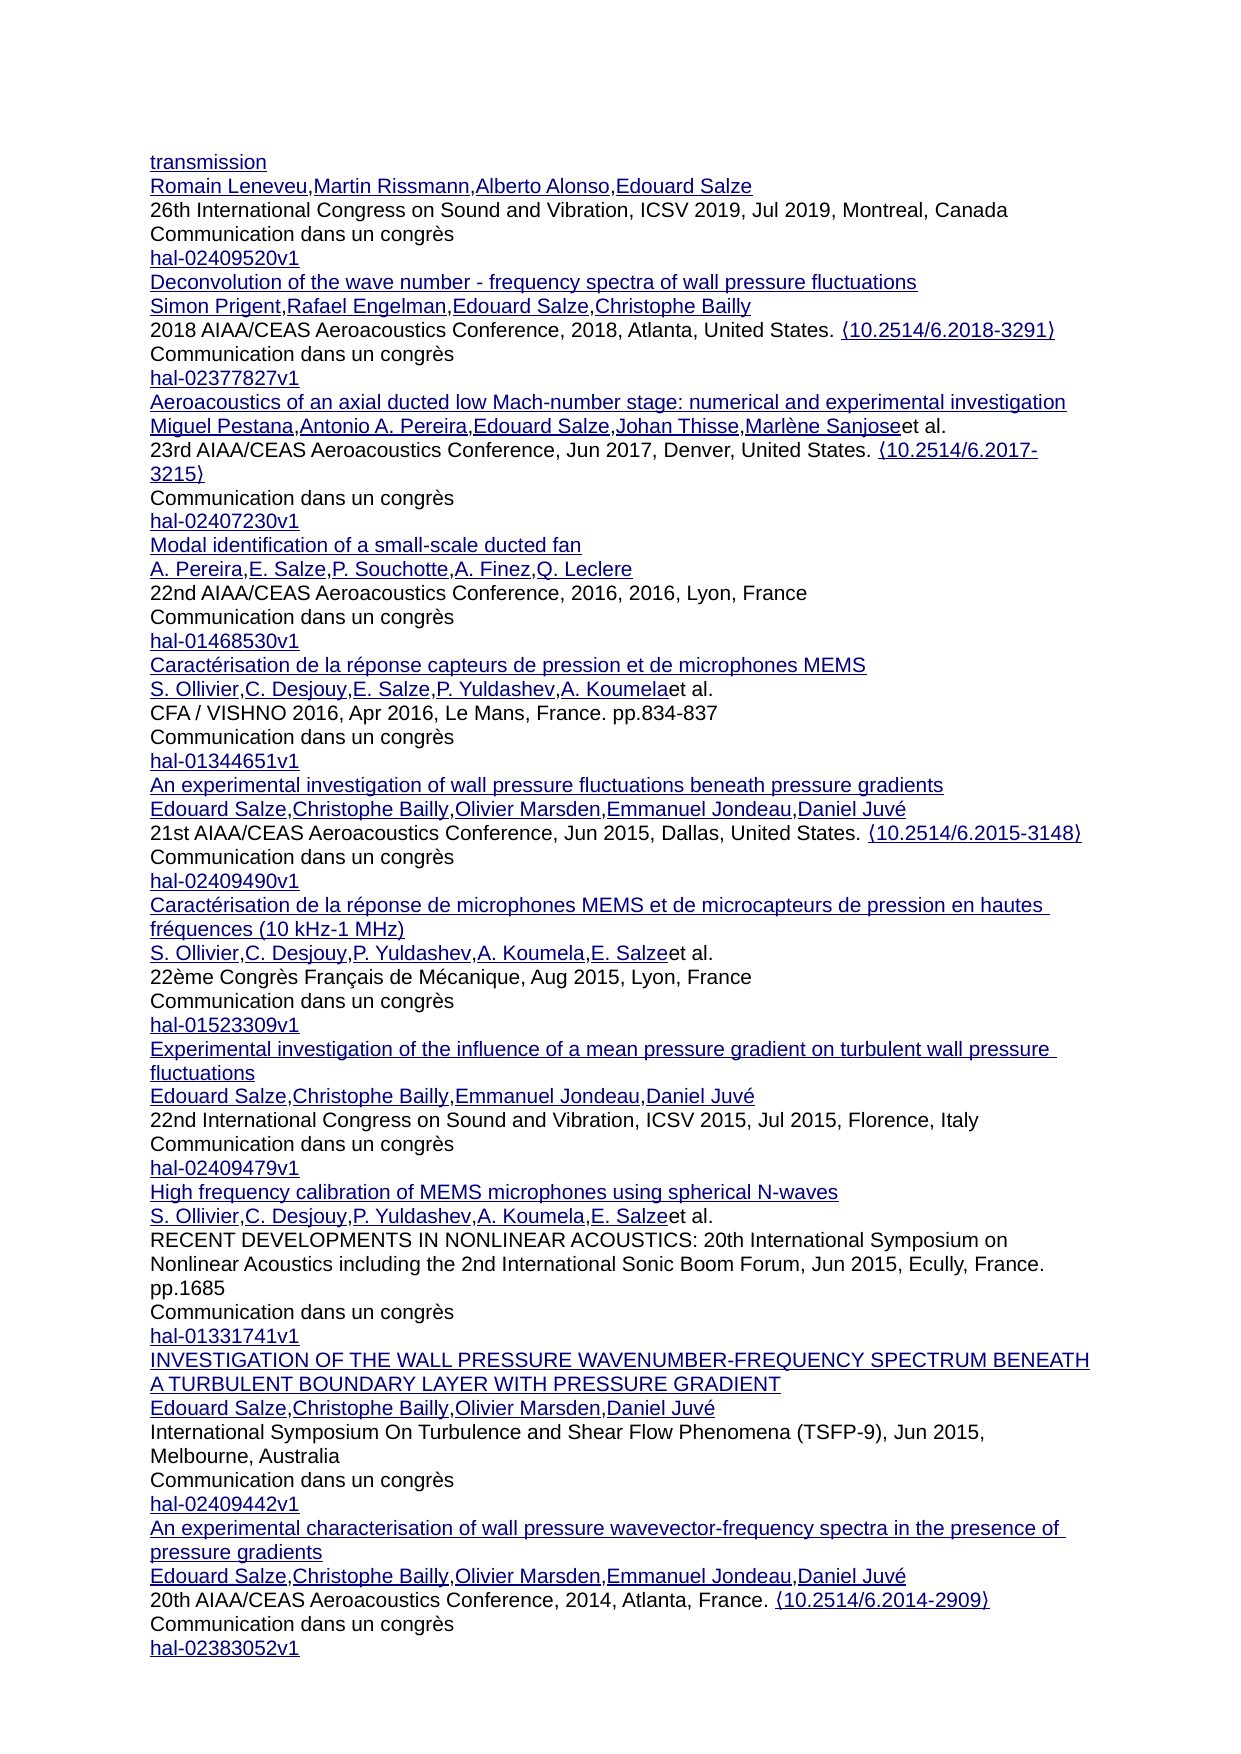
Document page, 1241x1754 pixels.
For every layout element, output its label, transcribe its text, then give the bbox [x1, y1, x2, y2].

table_cell An experimental characterisation of wall pressure wavevector-frequency spectra in the presence of pressure gradients Edouard Salze,Christophe Bailly,Olivier Marsden,Emmanuel Jondeau,Daniel Juvé 20th AIAA/CEAS Aeroacoustics Conference, 2014, Atlanta, France. ⟨10.2514/6.2014-2909⟩ Communication dans un congrès hal-02383052v1 [150, 1516, 1090, 1659]
table_cell Experimental investigation of the influence of a mean pressure gradient on turbulent wall pressure fluctuations Edouard Salze,Christophe Bailly,Emmanuel Jondeau,Daniel Juvé 22nd International Congress on Sound and Vibration, ICSV 2015, Jul 2015, Florence, Italy Communication dans un congrès hal-02409479v1 [150, 1036, 1090, 1180]
table_cell Deconvolution of the wave number - frequency spectra of wall pressure fluctuations Simon Prigent,Rafael Engelman,Edouard Salze,Christophe Bailly 2018 AIAA/CEAS Aeroacoustics Conference, 2018, Atlanta, United States. ⟨10.2514/6.2018-3291⟩ Communication dans un congrès hal-02377827v1 [150, 270, 1090, 389]
table_cell Modal identification of a small-scale ducted fan A. Pereira,E. Salze,P. Souchotte,A. Finez,Q. Leclere 22nd AIAA/CEAS Aeroacoustics Conference, 2016, 2016, Lyon, France Communication dans un congrès hal-01468530v1 [150, 533, 1090, 653]
table_cell An experimental investigation of wall pressure fluctuations beneath pressure gradients Edouard Salze,Christophe Bailly,Olivier Marsden,Emmanuel Jondeau,Daniel Juvé 21st AIAA/CEAS Aeroacoustics Conference, Jun 2015, Dallas, United States. ⟨10.2514/6.2015-3148⟩ Communication dans un congrès hal-02409490v1 [150, 773, 1090, 893]
table_cell Caractérisation de la réponse capteurs de pression et de microphones MEMS S. Ollivier,C. Desjouy,E. Salze,P. Yuldashev,A. Koumelaet al. CFA / VISHNO 2016, Apr 2016, Le Mans, France. pp.834-837 Communication dans un congrès hal-01344651v1 [150, 653, 1090, 773]
table_cell Aeroacoustics of an axial ducted low Mach-number stage: numerical and experimental investigation Miguel Pestana,Antonio A. Pereira,Edouard Salze,Johan Thisse,Marlène Sanjoseet al. 23rd AIAA/CEAS Aeroacoustics Conference, Jun 2017, Denver, United States. ⟨10.2514/6.2017-3215⟩ Communication dans un congrès hal-02407230v1 [150, 390, 1090, 533]
table_cell A TURBULENT BOUNDARY LAYER WITH PRESSURE GRADIENT Edouard Salze,Christophe Bailly,Olivier Marsden,Daniel Juvé International Symposium On Turbulence and Shear Flow Phenomena (TSFP-9), Jun 2015, Melbourne, Australia Communication dans un congrès hal-02409442v1 [150, 1370, 1090, 1516]
table_cell transmission Romain Leneveu,Martin Rissmann,Alberto Alonso,Edouard Salze 26th International Congress on Sound and Vibration, ICSV 2019, Jul 2019, Montreal, Canada Communication dans un congrès hal-02409520v1 [150, 150, 1090, 270]
table_cell Caractérisation de la réponse de microphones MEMS et de microcapteurs de pression en hautes fréquences (10 kHz-1 MHz) S. Ollivier,C. Desjouy,P. Yuldashev,A. Koumela,E. Salzeet al. 22ème Congrès Français de Mécanique, Aug 2015, Lyon, France Communication dans un congrès hal-01523309v1 [150, 893, 1090, 1036]
table_cell INVESTIGATION OF THE WALL PRESSURE WAVENUMBER-FREQUENCY SPECTRUM BENEATH [150, 1348, 1090, 1369]
table_cell High frequency calibration of MEMS microphones using spherical N-waves S. Ollivier,C. Desjouy,P. Yuldashev,A. Koumela,E. Salzeet al. RECENT DEVELOPMENTS IN NONLINEAR ACOUSTICS: 20th International Symposium on Nonlinear Acoustics including the 2nd International Sonic Boom Forum, Jun 2015, Ecully, France. pp.1685 Communication dans un congrès hal-01331741v1 [150, 1180, 1090, 1348]
